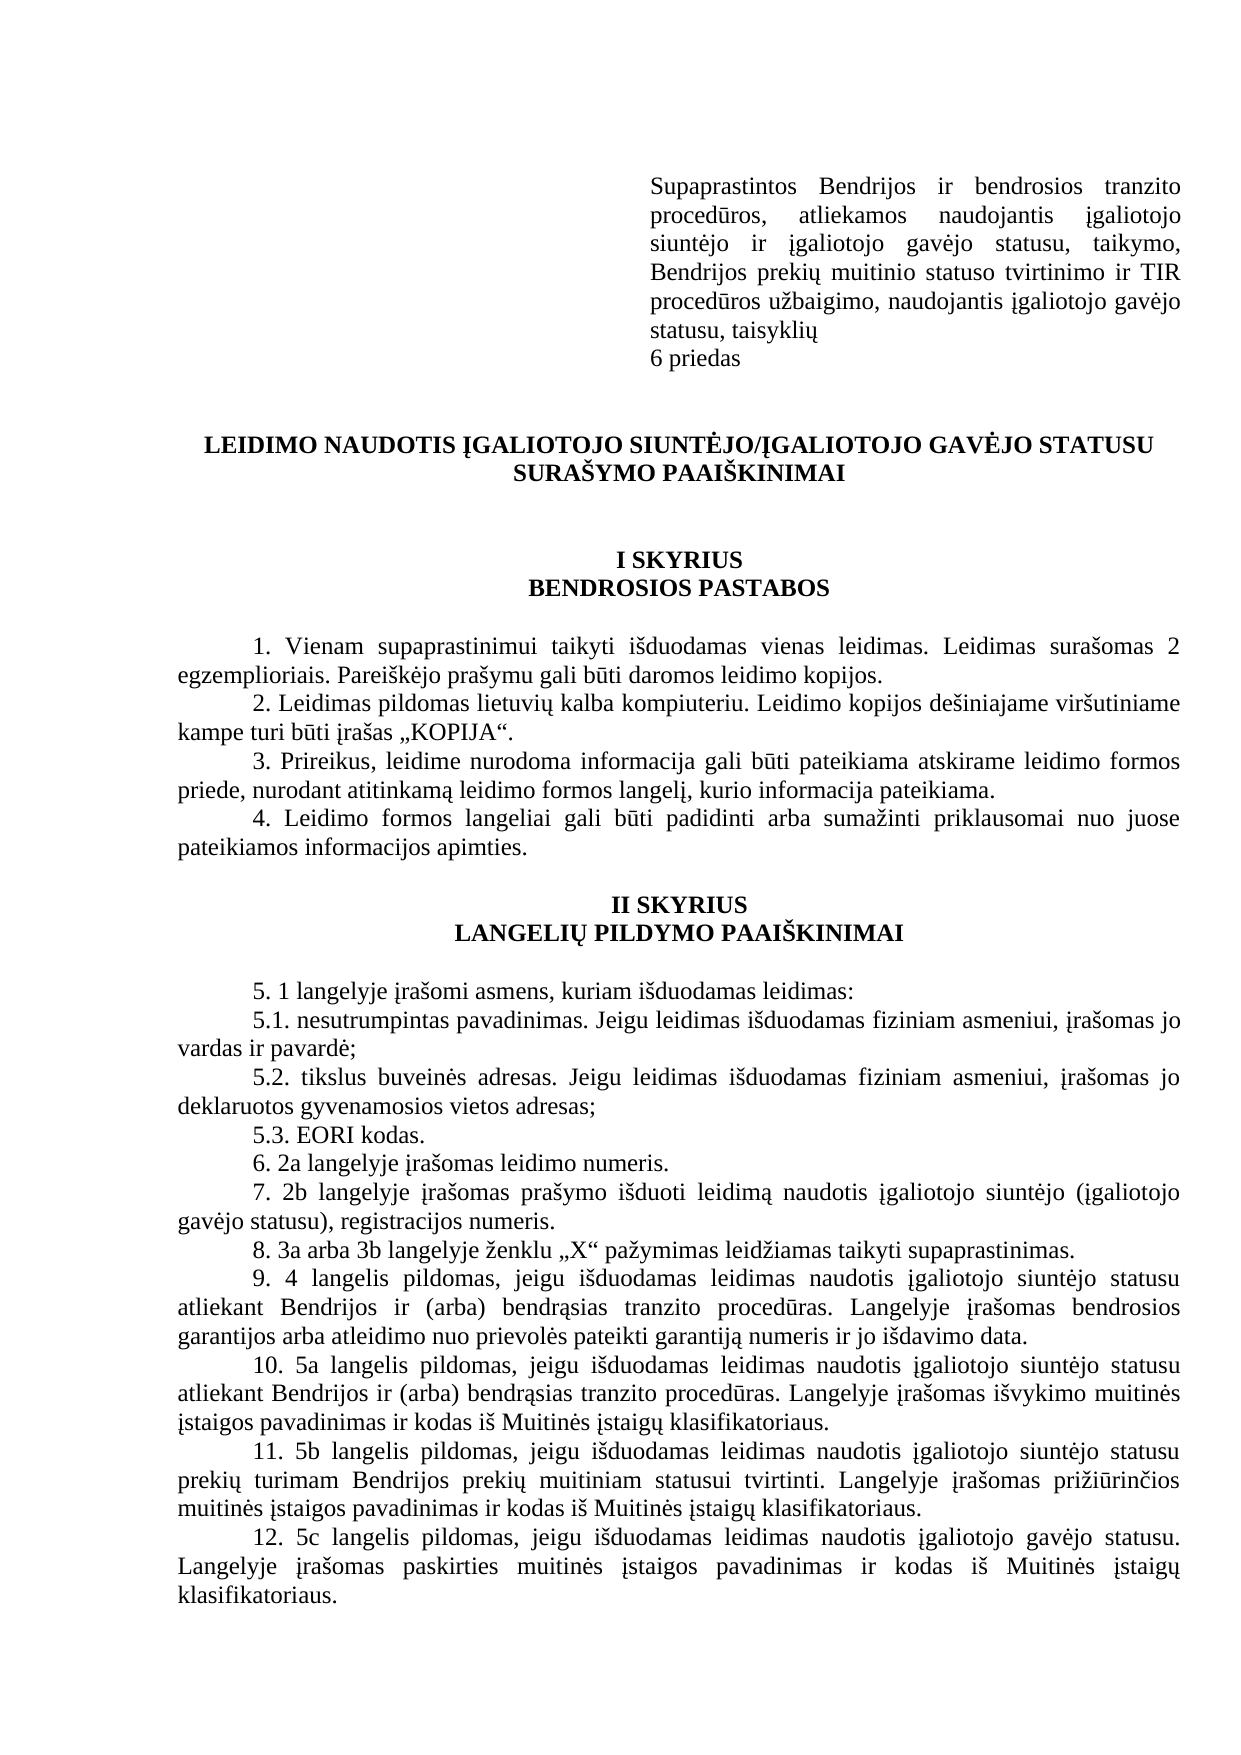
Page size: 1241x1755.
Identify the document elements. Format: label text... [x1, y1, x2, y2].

text 11. 5b langelis pildomas, jeigu išduodamas leidimas naudotis įgaliotojo siuntėjo statusu prekių turimam Bendrijos prekių muitiniam statusui tvirtinti. Langelyje įrašomas prižiūrinčios muitinės įstaigos pavadinimas ir kodas iš Muitinės įstaigų klasifikatoriaus. [177, 1436, 1181, 1522]
text Supaprastintos Bendrijos ir bendrosios tranzito procedūros, atliekamos naudojantis įgaliotojo siuntėjo ir įgaliotojo gavėjo statusu, taikymo, Bendrijos prekių muitinio statuso tvirtinimo ir TIR procedūros užbaigimo, naudojantis įgaliotojo gavėjo statusu, taisyklių [650, 171, 1181, 343]
text 5.3. EORI kodas. [177, 1120, 1181, 1148]
text 5.1. nesutrumpintas pavadinimas. Jeigu leidimas išduodamas fiziniam asmeniui, įrašomas jo vardas ir pavardė; [177, 1005, 1181, 1062]
text 5.2. tikslus buveinės adresas. Jeigu leidimas išduodamas fiziniam asmeniui, įrašomas jo deklaruotos gyvenamosios vietos adresas; [177, 1062, 1181, 1120]
text 9. 4 langelis pildomas, jeigu išduodamas leidimas naudotis įgaliotojo siuntėjo statusu atliekant Bendrijos ir (arba) bendrąsias tranzito procedūras. Langelyje įrašomas bendrosios garantijos arba atleidimo nuo prievolės pateikti garantiją numeris ir jo išdavimo data. [177, 1263, 1181, 1350]
text 2. Leidimas pildomas lietuvių kalba kompiuteriu. Leidimo kopijos dešiniajame viršutiniame kampe turi būti įrašas „KOPIJA“. [177, 688, 1181, 746]
text 1. Vienam supaprastinimui taikyti išduodamas vienas leidimas. Leidimas surašomas 2 egzemplioriais. Pareiškėjo prašymu gali būti daromos leidimo kopijos. [177, 631, 1181, 688]
text 12. 5c langelis pildomas, jeigu išduodamas leidimas naudotis įgaliotojo gavėjo statusu. Langelyje įrašomas paskirties muitinės įstaigos pavadinimas ir kodas iš Muitinės įstaigų klasifikatoriaus. [177, 1522, 1181, 1608]
text 3. Prireikus, leidime nurodoma informacija gali būti pateikiama atskirame leidimo formos priede, nurodant atitinkamą leidimo formos langelį, kurio informacija pateikiama. [177, 746, 1181, 803]
text 5. 1 langelyje įrašomi asmens, kuriam išduodamas leidimas: [177, 976, 1181, 1005]
text 6 priedas [650, 343, 1181, 372]
text 10. 5a langelis pildomas, jeigu išduodamas leidimas naudotis įgaliotojo siuntėjo statusu atliekant Bendrijos ir (arba) bendrąsias tranzito procedūras. Langelyje įrašomas išvykimo muitinės įstaigos pavadinimas ir kodas iš Muitinės įstaigų klasifikatoriaus. [177, 1350, 1181, 1436]
text 6. 2a langelyje įrašomas leidimo numeris. [177, 1148, 1181, 1177]
text LANGELIŲ PILDYMO PAAIŠKINIMAI [177, 918, 1181, 947]
text BENDROSIOS PASTABOS [177, 573, 1181, 602]
text II SKYRIUS [177, 890, 1181, 918]
text 8. 3a arba 3b langelyje ženklu „X“ pažymimas leidžiamas taikyti supaprastinimas. [177, 1235, 1181, 1263]
text LEIDIMO NAUDOTIS ĮGALIOTOJO SIUNTĖJO/ĮGALIOTOJO GAVĖJO STATUSU SURAŠYMO PAAIŠKINIMAI [177, 430, 1181, 487]
text 7. 2b langelyje įrašomas prašymo išduoti leidimą naudotis įgaliotojo siuntėjo (įgaliotojo gavėjo statusu), registracijos numeris. [177, 1177, 1181, 1235]
text I SKYRIUS [177, 545, 1181, 573]
text 4. Leidimo formos langeliai gali būti padidinti arba sumažinti priklausomai nuo juose pateikiamos informacijos apimties. [177, 803, 1181, 861]
